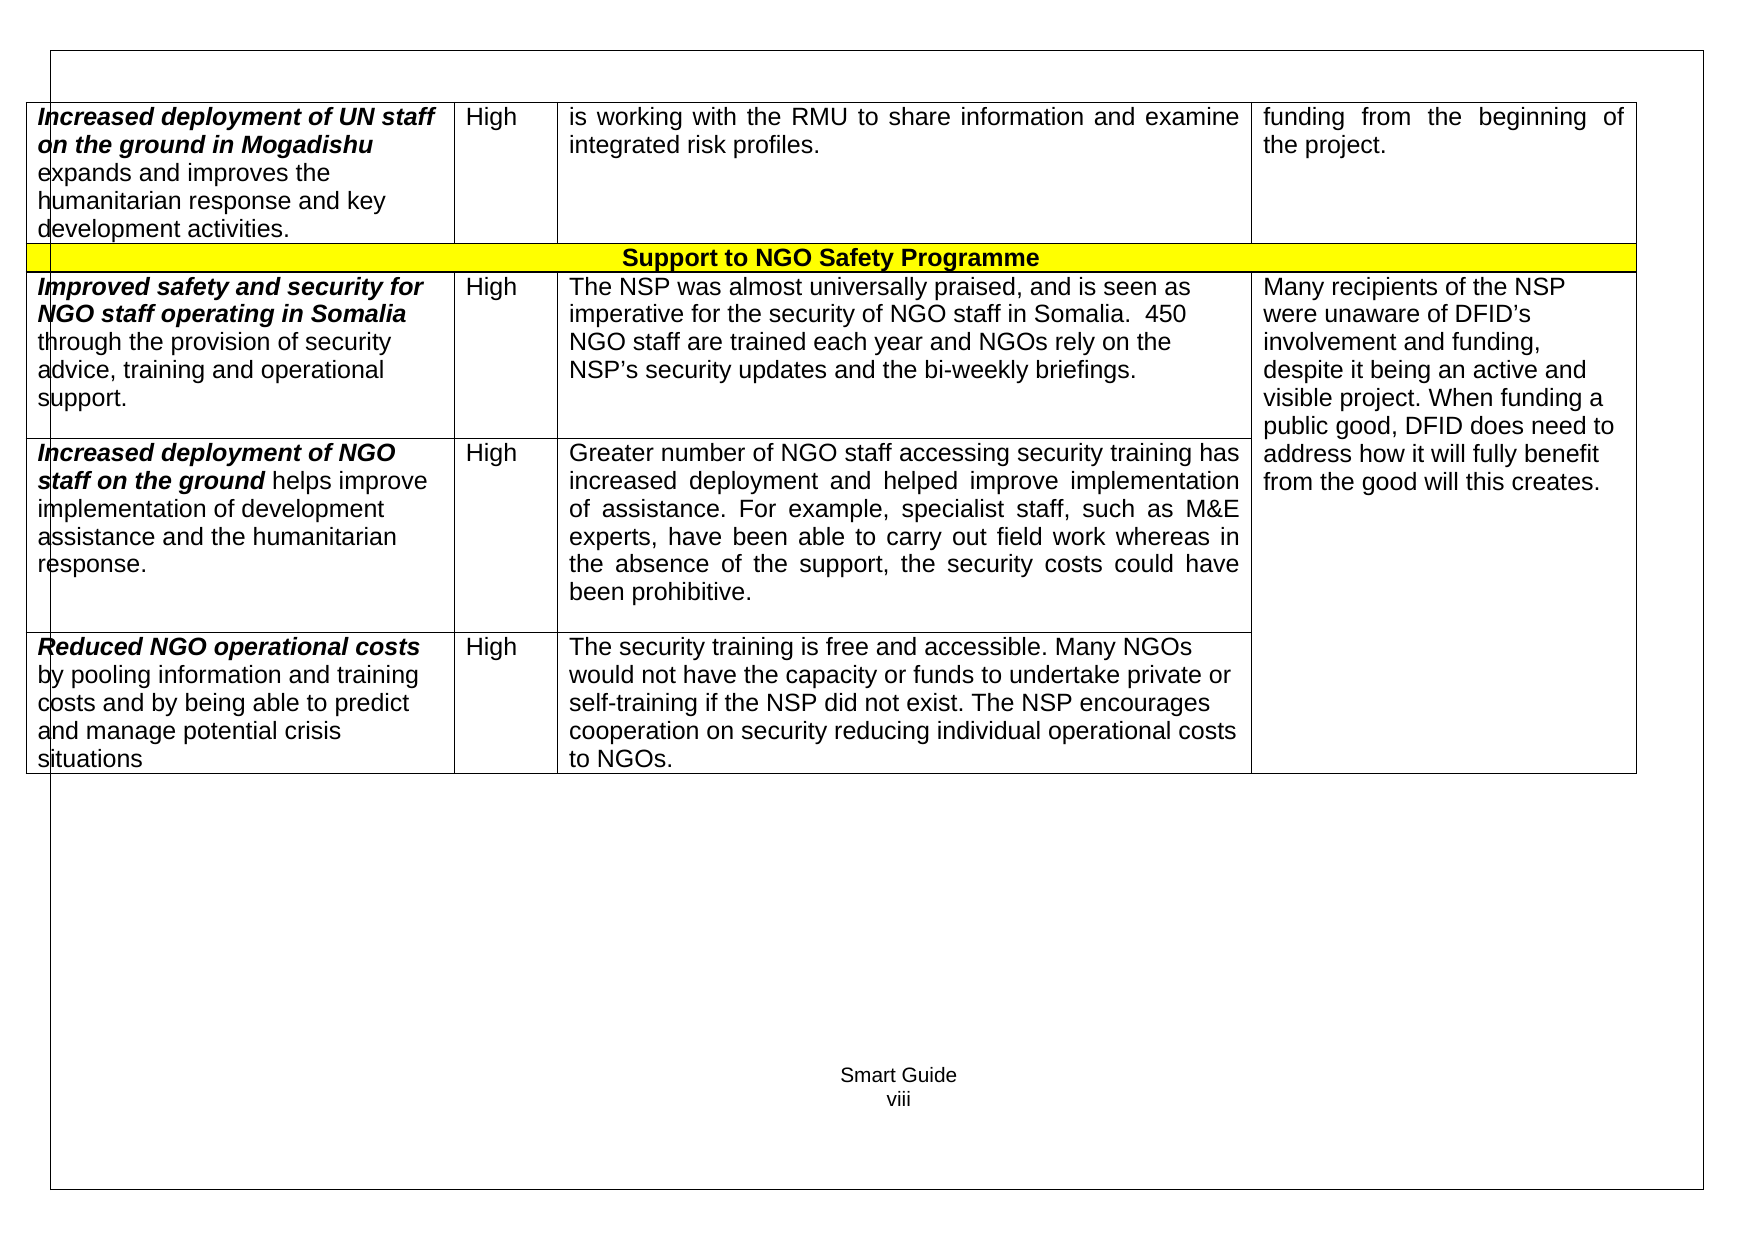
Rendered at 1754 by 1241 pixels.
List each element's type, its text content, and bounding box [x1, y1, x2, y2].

table_cell [27, 244, 50, 271]
table_cell Reduced NGO operational costs by pooling information and training costs and by being able to predict and manage potential crisis situations [27, 633, 50, 772]
table_cell is working with the RMU to share information and examine integrated risk profiles. [558, 103, 1251, 242]
table_cell Support to NGO Safety Programme [51, 244, 1636, 271]
table_cell Increased deployment of NGO staff on the ground helps improve implementation of development assistance and the humanitarian response. [27, 439, 50, 632]
table_cell The security training is free and accessible. Many NGOs would not have the capacity or funds to undertake private or self-training if the NSP did not exist. The NSP encourages cooperation on security reducing individual operational costs to NGOs. [558, 633, 1251, 772]
table_cell High [455, 273, 557, 438]
table_cell Improved safety and security for NGO staff operating in Somalia through the provision of security advice, training and operational support. [27, 273, 50, 438]
table_cell Increased deployment of UN staff on the ground in Mogadishu expands and improves the humanitarian response and key development activities. [51, 103, 454, 242]
table_cell Improved safety and security for NGO staff operating in Somalia through the provision of security advice, training and operational support. [51, 273, 454, 438]
table_cell High [455, 439, 557, 632]
table_cell Many recipients of the NSP were unaware of DFID’s involvement and funding, despite it being an active and visible project. When funding a public good, DFID does need to address how it will fully benefit from the good will this creates. [1252, 273, 1636, 772]
table_cell Greater number of NGO staff accessing security training has increased deployment and helped improve implementation of assistance. For example, specialist staff, such as M&E experts, have been able to carry out field work whereas in the absence of the support, the security costs could have been prohibitive. [558, 439, 1251, 632]
table_cell Increased deployment of UN staff on the ground in Mogadishu expands and improves the humanitarian response and key development activities. [27, 103, 50, 242]
table_cell Reduced NGO operational costs by pooling information and training costs and by being able to predict and manage potential crisis situations [51, 633, 454, 772]
table_cell High [455, 103, 557, 242]
table_cell The NSP was almost universally praised, and is seen as imperative for the security of NGO staff in Somalia. 450 NGO staff are trained each year and NGOs rely on the NSP’s security updates and the bi-weekly briefings. [558, 273, 1251, 438]
table_cell funding from the beginning of the project. [1252, 103, 1636, 242]
table_cell Increased deployment of NGO staff on the ground helps improve implementation of development assistance and the humanitarian response. [51, 439, 454, 632]
table_cell High [455, 633, 557, 772]
